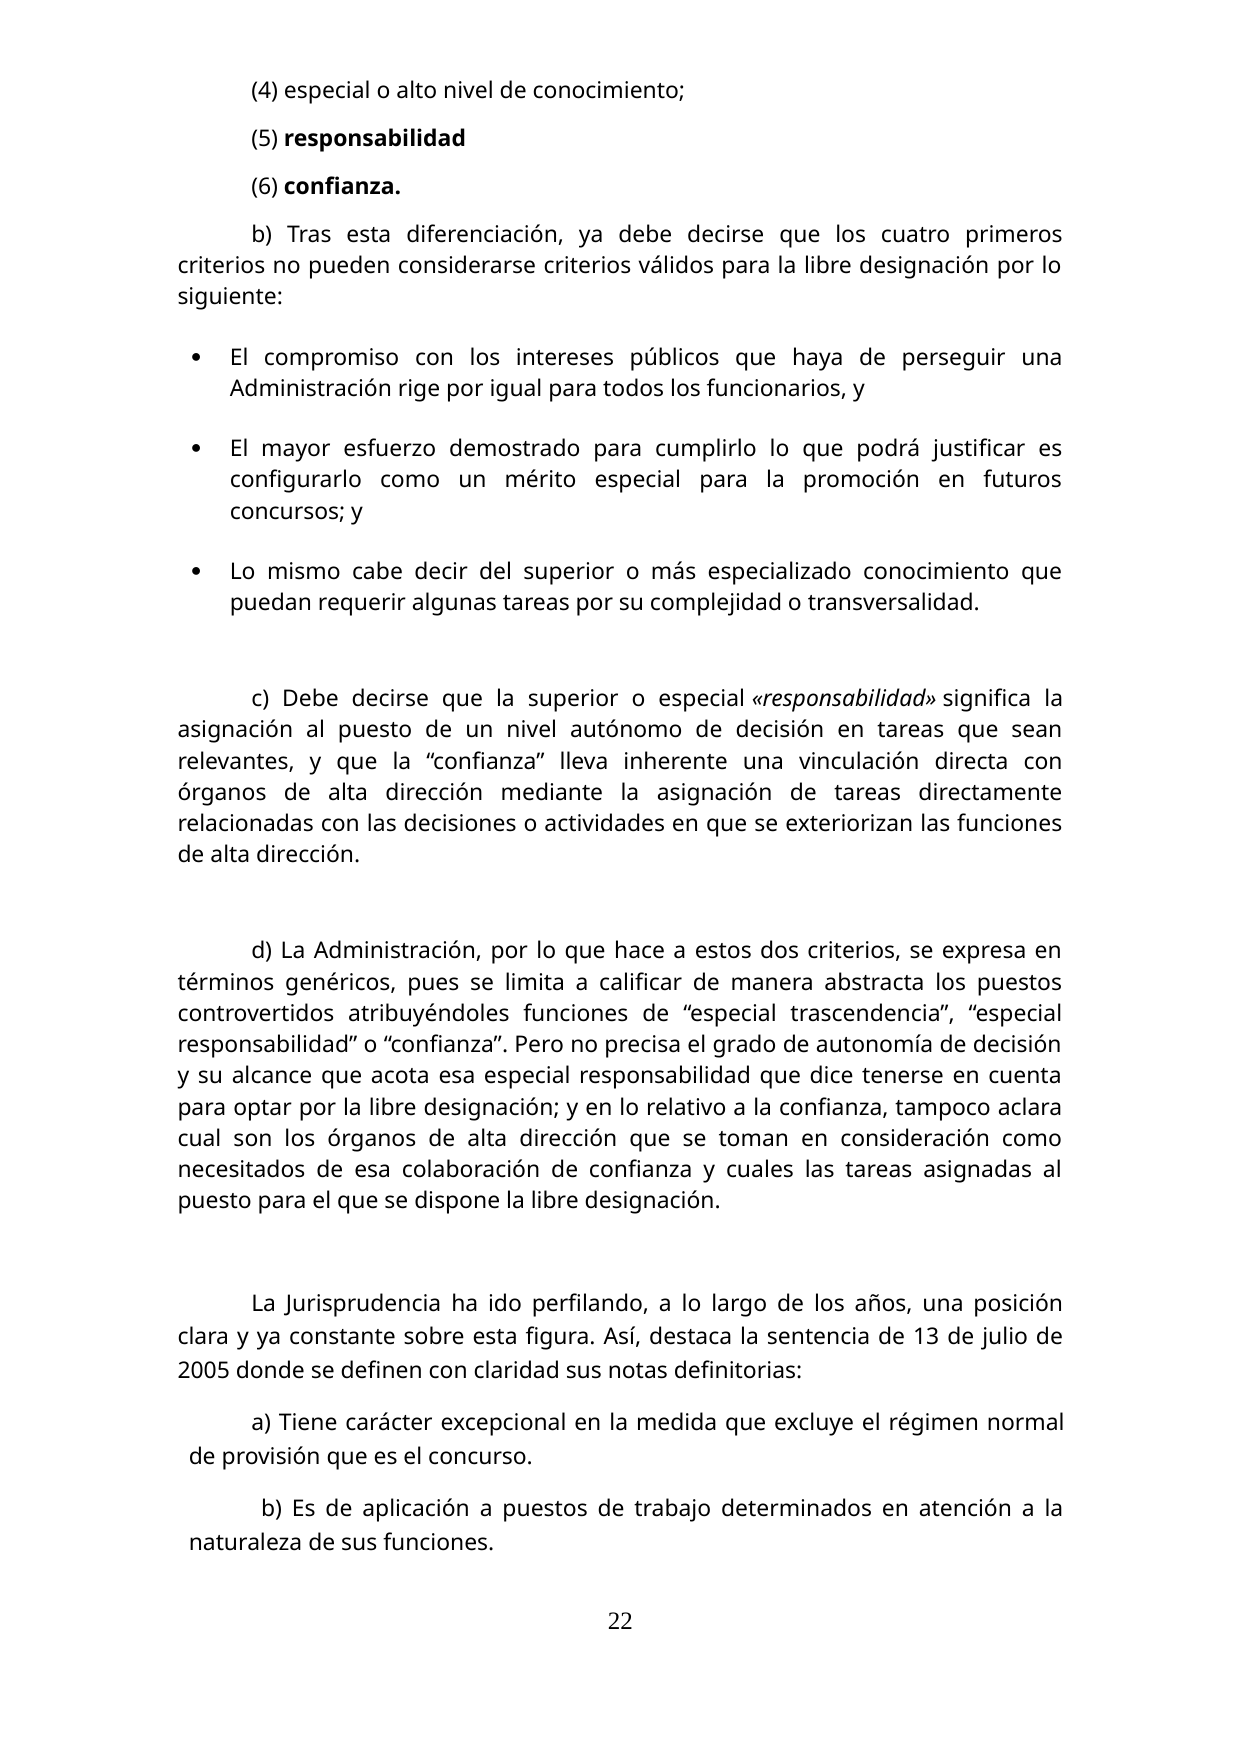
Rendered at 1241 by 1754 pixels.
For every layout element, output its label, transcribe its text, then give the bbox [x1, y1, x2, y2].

text b) Es de aplicación a puestos de trabajo determinados en atención a la naturaleza de sus funciones. [188, 1492, 1065, 1557]
text (5) responsabilidad [177, 122, 1063, 153]
list Lo mismo cabe decir del superior o más especializado conocimiento que puedan requerir algunas tareas por su complejidad o transversalidad. [192, 555, 1063, 618]
list El mayor esfuerzo demostrado para cumplirlo lo que podrá justificar es configurarlo como un mérito especial para la promoción en futuros concursos; y [192, 432, 1063, 526]
text d) La Administración, por lo que hace a estos dos criterios, se expresa en términos genéricos, pues se limita a calificar de manera abstracta los puestos controvertidos atribuyéndoles funciones de “especial trascendencia”, “especial responsabilidad” o “confianza”. Pero no precisa el grado de autonomía de decisión y su alcance que acota esa especial responsabilidad que dice tenerse en cuenta para optar por la libre designación; y en lo relativo a la confianza, tampoco aclara cual son los órganos de alta dirección que se toman en consideración como necesitados de esa colaboración de confianza y cuales las tareas asignadas al puesto para el que se dispone la libre designación. [177, 934, 1063, 1216]
text c) Debe decirse que la superior o especial «responsabilidad» significa la asignación al puesto de un nivel autónomo de decisión en tareas que sean relevantes, y que la “confianza” lleva inherente una vinculación directa con órganos de alta dirección mediante la asignación de tareas directamente relacionadas con las decisiones o actividades en que se exteriorizan las funciones de alta dirección. [177, 682, 1063, 870]
text a) Tiene carácter excepcional en la medida que excluye el régimen normal de provisión que es el concurso. [188, 1406, 1065, 1471]
text La Jurisprudencia ha ido perfilando, a lo largo de los años, una posición clara y ya constante sobre esta figura. Así, destaca la sentencia de 13 de julio de 2005 donde se definen con claridad sus notas definitorias: [177, 1287, 1065, 1385]
text (4) especial o alto nivel de conocimiento; [177, 74, 1063, 105]
list El compromiso con los intereses públicos que haya de perseguir una Administración rige por igual para todos los funcionarios, y [192, 341, 1063, 403]
text b) Tras esta diferenciación, ya debe decirse que los cuatro primeros criterios no pueden considerarse criterios válidos para la libre designación por lo siguiente: [177, 218, 1063, 311]
text (6) confianza. [177, 170, 1063, 201]
